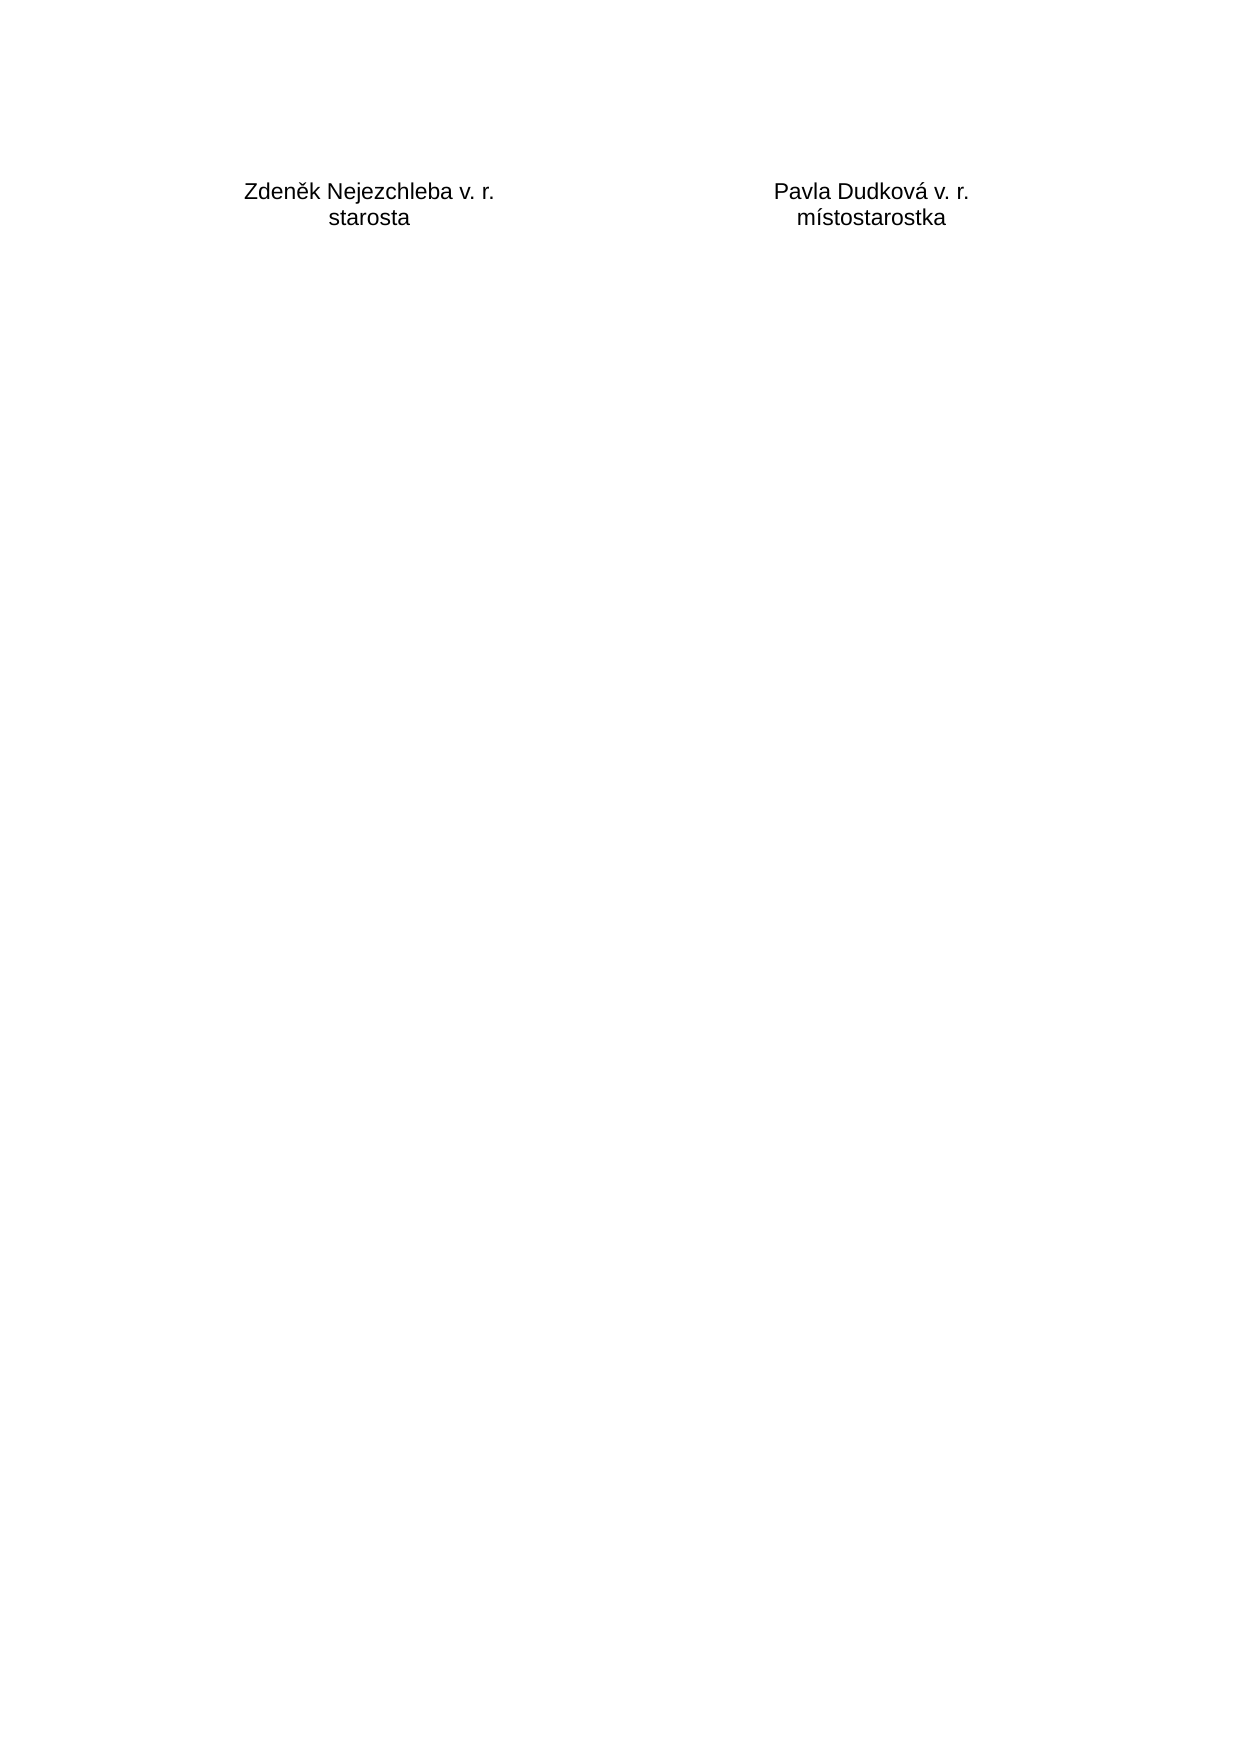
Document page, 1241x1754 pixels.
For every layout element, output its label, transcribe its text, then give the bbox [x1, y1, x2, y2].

table_cell [118, 236, 620, 354]
table_header Pavla Dudková v. r. místostarostka [620, 118, 1122, 236]
table_cell [620, 236, 1122, 354]
table_header Zdeněk Nejezchleba v. r. starosta [118, 118, 620, 236]
